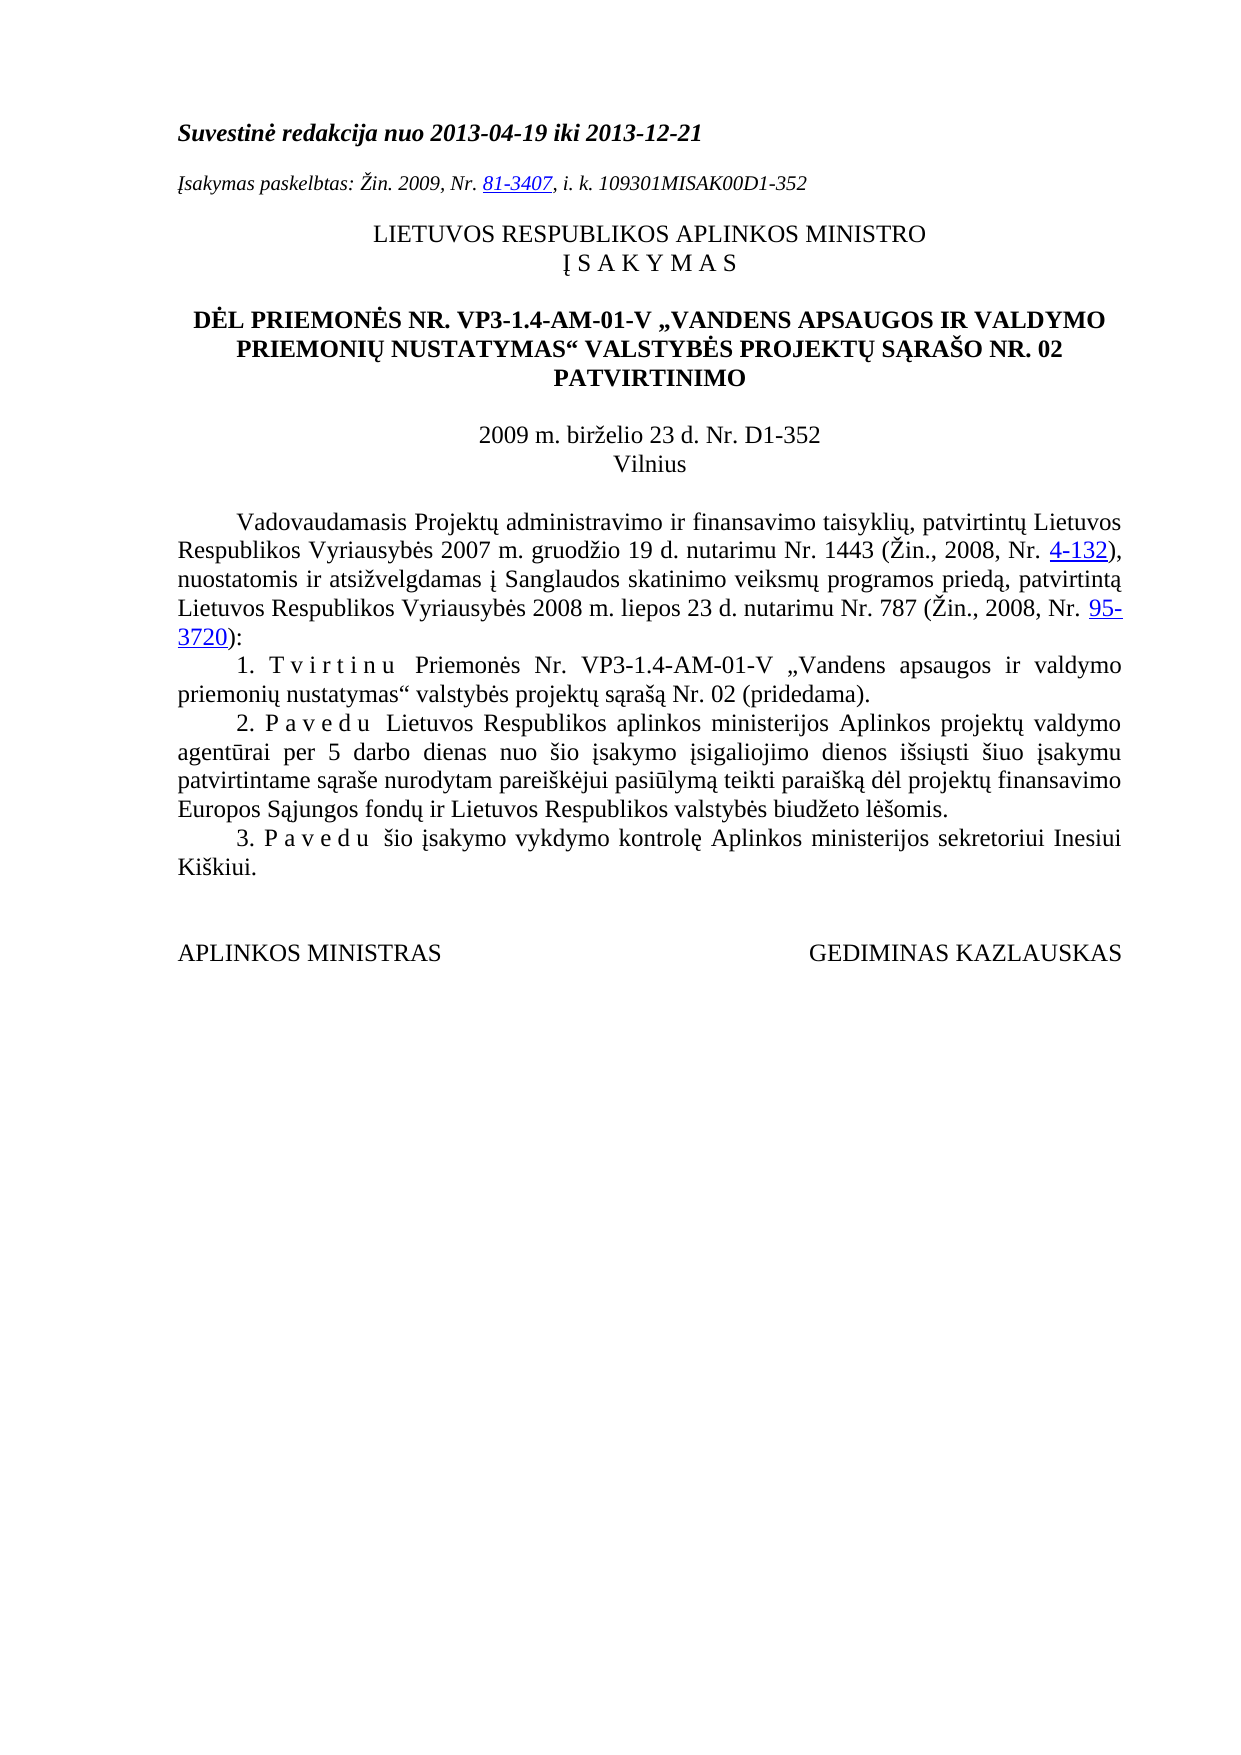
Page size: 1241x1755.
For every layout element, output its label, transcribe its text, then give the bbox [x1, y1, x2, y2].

text Vilnius [177, 449, 1122, 478]
text 1. Tvirtinu Priemonės Nr. VP3-1.4-AM-01-V „Vandens apsaugos ir valdymo priemonių nustatymas“ valstybės projektų sąrašą Nr. 02 (pridedama). [177, 650, 1122, 708]
text ĮSAKYMAS [177, 248, 1122, 277]
text Aplinkos ministras Gediminas Kazlauskas [177, 938, 1122, 967]
text DĖL PRIEMONĖS Nr. VP3-1.4-AM-01-V „VANDENS APSAUGOS IR VALDYMO PRIEMONIŲ NUSTATYMAS“ VALSTYBĖS PROJEKTŲ SĄRAŠO Nr. 02 PATVIRTINIMO [177, 305, 1122, 392]
text Įsakymas paskelbtas: Žin. 2009, Nr. 81-3407, i. k. 109301MISAK00D1-352 [177, 171, 1122, 195]
text 3. Pavedu šio įsakymo vykdymo kontrolę Aplinkos ministerijos sekretoriui Inesiui Kiškiui. [177, 823, 1122, 880]
text 2009 m. birželio 23 d. Nr. D1-352 [177, 420, 1122, 449]
text LIETUVOS RESPUBLIKOS APLINKOS MINISTRO [177, 219, 1122, 248]
text Vadovaudamasis Projektų administravimo ir finansavimo taisyklių, patvirtintų Lietuvos Respublikos Vyriausybės 2007 m. gruodžio 19 d. nutarimu Nr. 1443 (Žin., 2008, Nr. 4-132), nuostatomis ir atsižvelgdamas į Sanglaudos skatinimo veiksmų programos priedą, patvirtintą Lietuvos Respublikos Vyriausybės 2008 m. liepos 23 d. nutarimu Nr. 787 (Žin., 2008, Nr. 95-3720): [177, 507, 1122, 650]
text Suvestinė redakcija nuo 2013-04-19 iki 2013-12-21 [177, 118, 1122, 147]
text 2. Pavedu Lietuvos Respublikos aplinkos ministerijos Aplinkos projektų valdymo agentūrai per 5 darbo dienas nuo šio įsakymo įsigaliojimo dienos išsiųsti šiuo įsakymu patvirtintame sąraše nurodytam pareiškėjui pasiūlymą teikti paraišką dėl projektų finansavimo Europos Sąjungos fondų ir Lietuvos Respublikos valstybės biudžeto lėšomis. [177, 708, 1122, 823]
